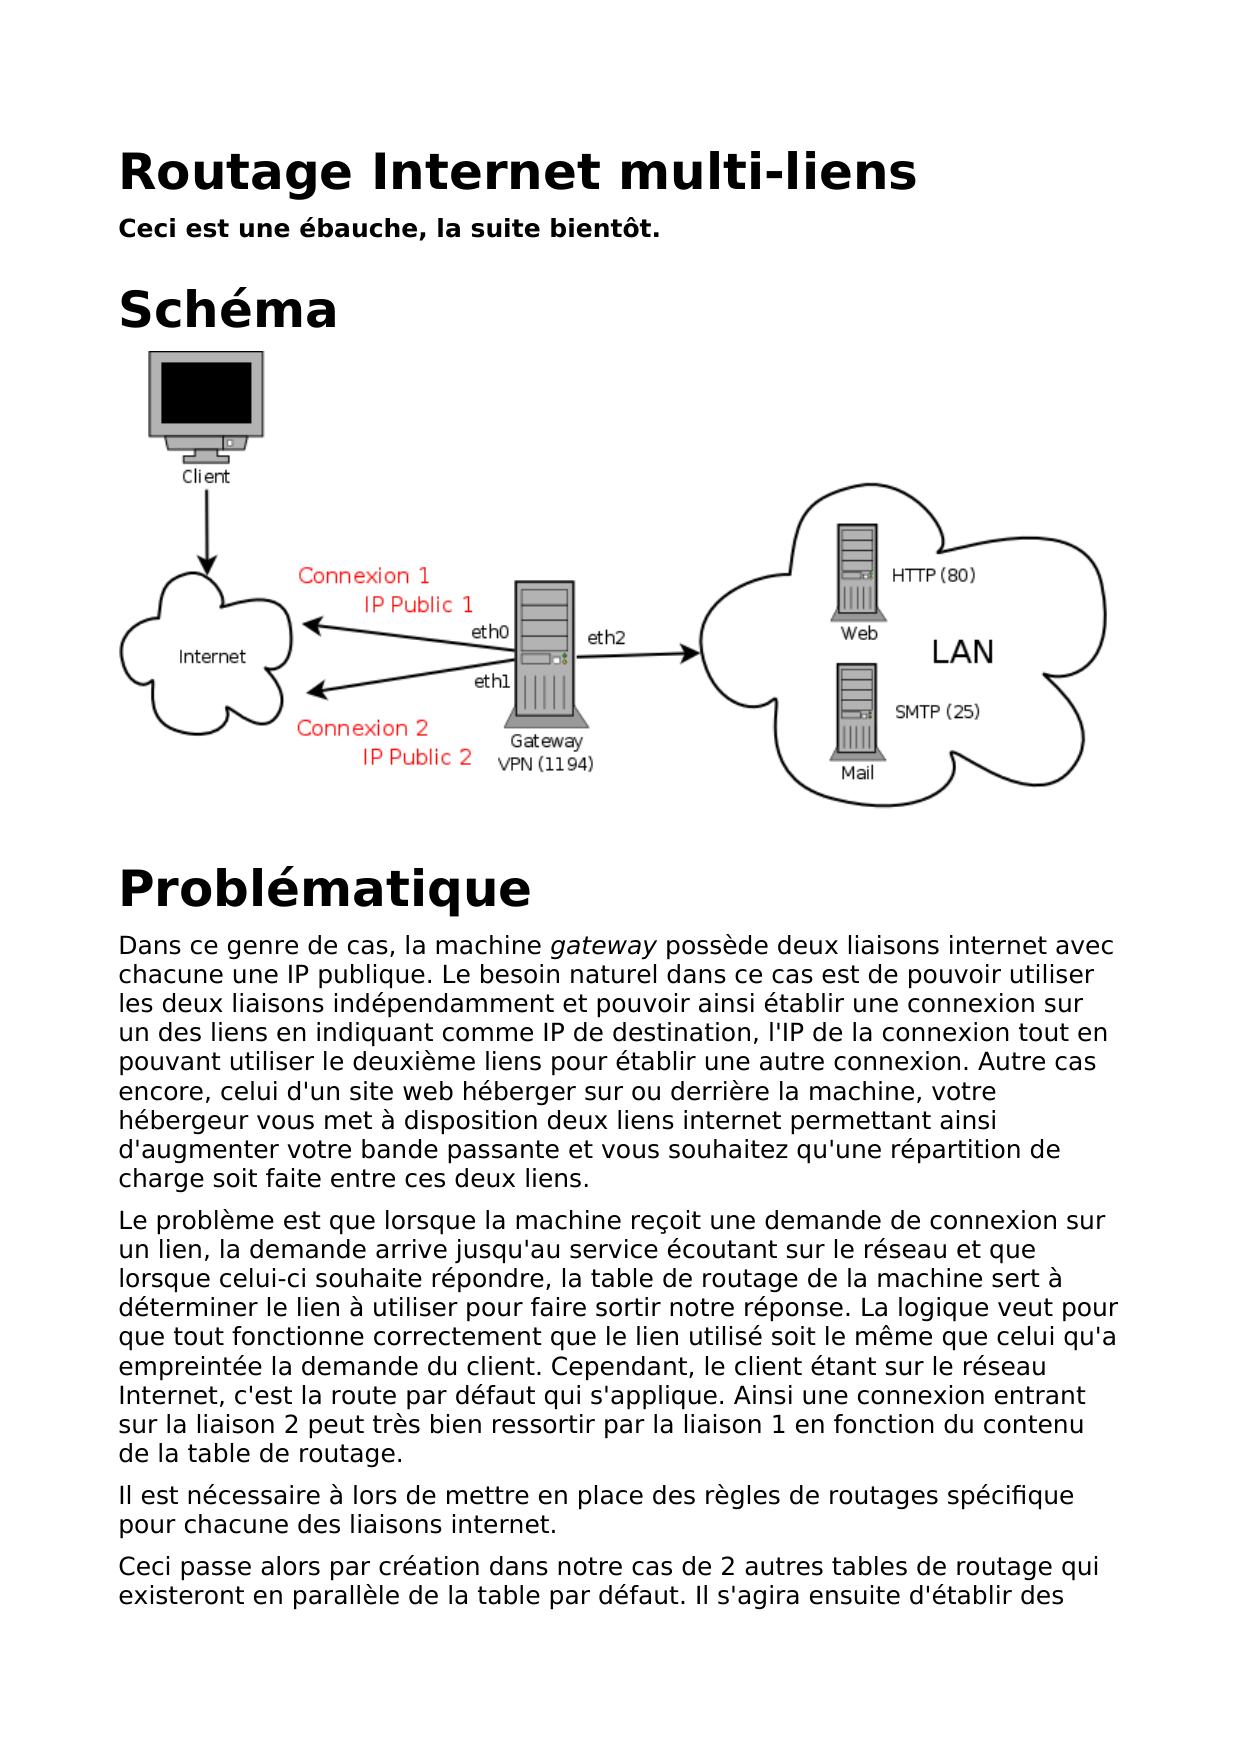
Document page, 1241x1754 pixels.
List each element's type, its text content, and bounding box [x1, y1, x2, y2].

text Ceci passe alors par création dans notre cas de 2 autres tables de routage qui existeront en parallèle de la table par défaut. Il s'agira ensuite d'établir des [118, 1552, 1122, 1610]
text Le problème est que lorsque la machine reçoit une demande de connexion sur un lien, la demande arrive jusqu'au service écoutant sur le réseau et que lorsque celui-ci souhaite répondre, la table de routage de la machine sert à déterminer le lien à utiliser pour faire sortir notre réponse. La logique veut pour que tout fonctionne correctement que le lien utilisé soit le même que celui qu'a empreintée la demande du client. Cependant, le client étant sur le réseau Internet, c'est la route par défaut qui s'applique. Ainsi une connexion entrant sur la liaison 2 peut très bien ressortir par la liaison 1 en fonction du contenu de la table de routage. [118, 1206, 1122, 1468]
text Dans ce genre de cas, la machine gateway possède deux liaisons internet avec chacune une IP publique. Le besoin naturel dans ce cas est de pouvoir utiliser les deux liaisons indépendamment et pouvoir ainsi établir une connexion sur un des liens en indiquant comme IP de destination, l'IP de la connexion tout en pouvant utiliser le deuxième liens pour établir une autre connexion. Autre cas encore, celui d'un site web héberger sur ou derrière la machine, votre hébergeur vous met à disposition deux liens internet permettant ainsi d'augmenter votre bande passante et vous souhaitez qu'une répartition de charge soit faite entre ces deux liens. [118, 931, 1122, 1193]
subtitle Problématique [118, 860, 1122, 918]
subtitle Routage Internet multi-liens [118, 143, 1122, 201]
text Ceci est une ébauche, la suite bientôt. [118, 214, 1122, 243]
picture [118, 351, 1123, 823]
text Il est nécessaire à lors de mettre en place des règles de routages spécifique pour chacune des liaisons internet. [118, 1481, 1122, 1539]
subtitle Schéma [118, 281, 1122, 339]
